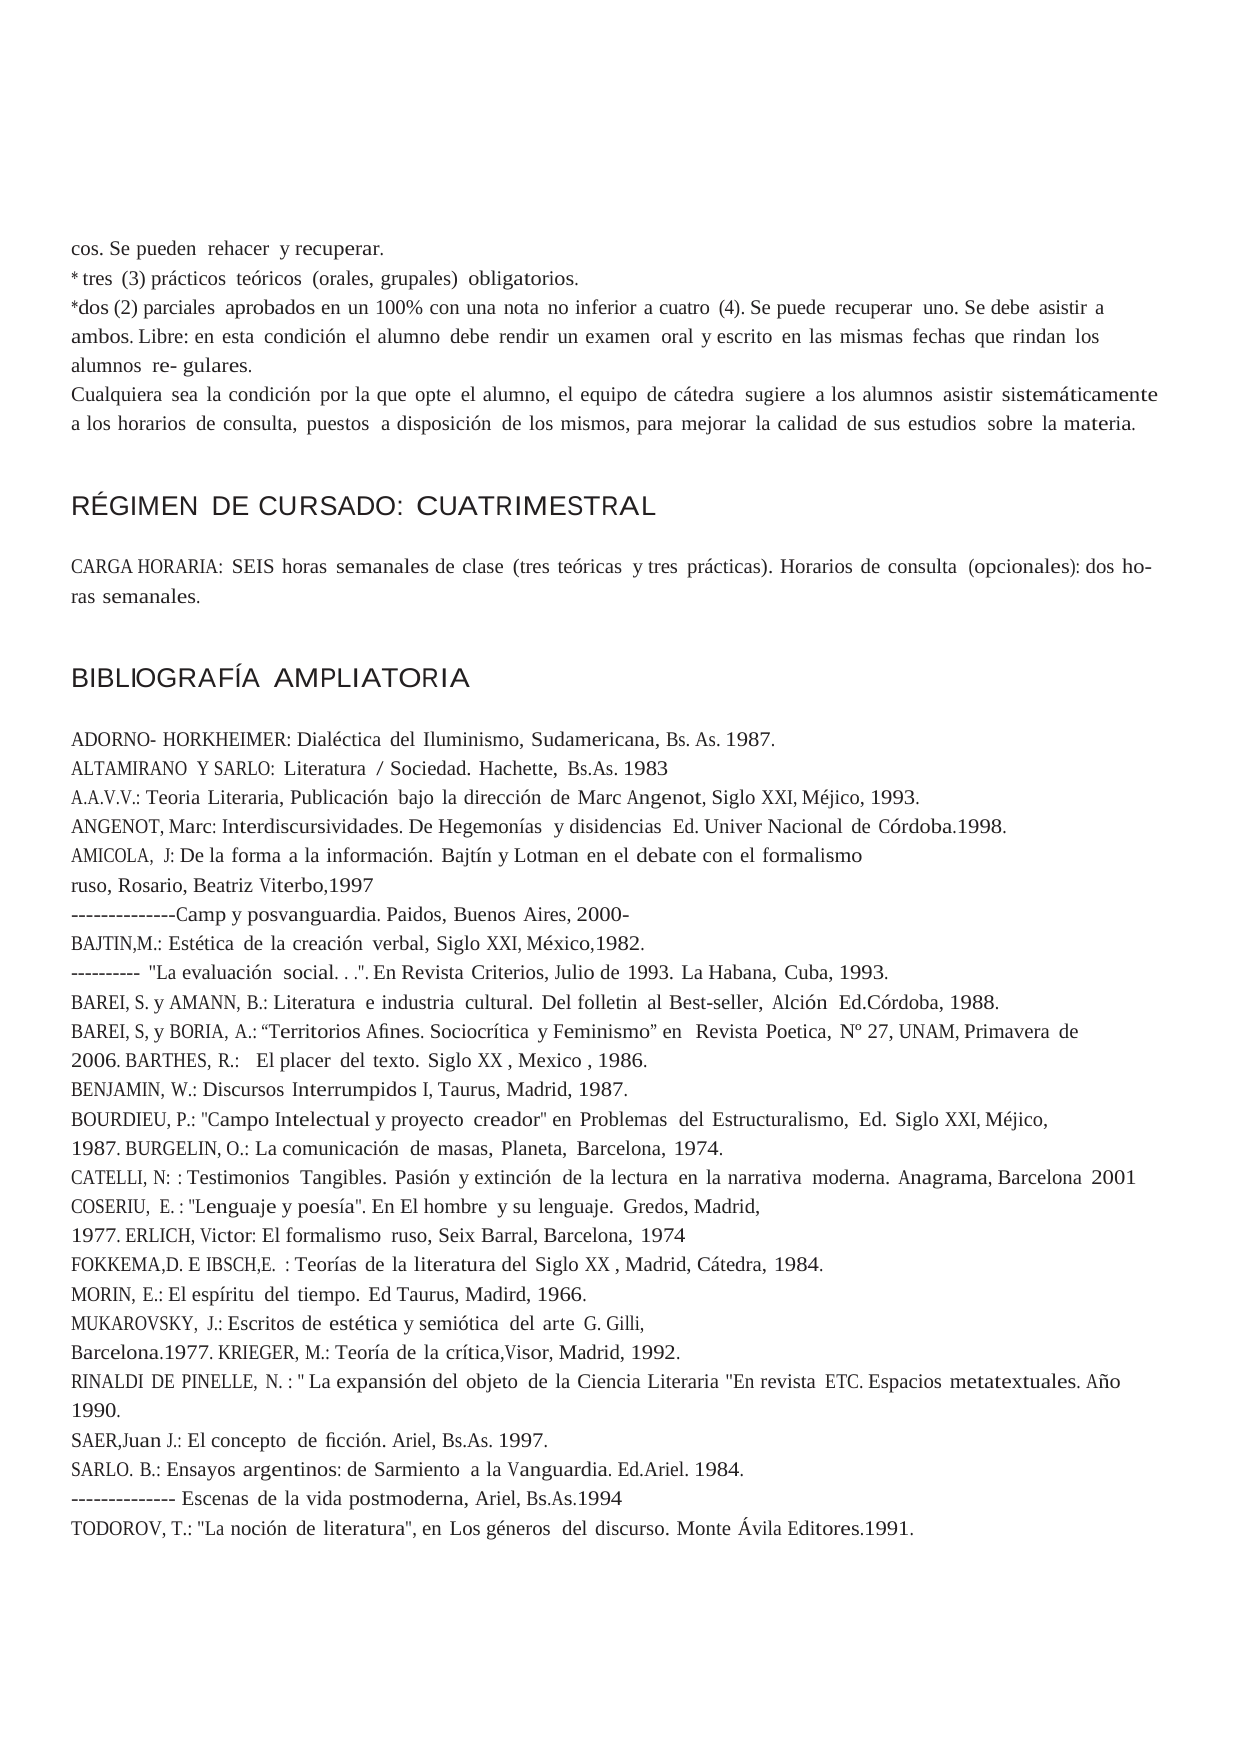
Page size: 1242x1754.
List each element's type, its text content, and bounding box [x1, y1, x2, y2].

text SAER,Juan J.: El concepto de ﬁcción. Ariel, Bs.As. 1997. [71, 1428, 1185, 1452]
text COSERIU, E. : "Lenguaje y poesía". En El hombre y su lenguaje. Gredos, Madrid, 1977. ERLICH, Victor: El formalismo ruso, Seix Barral, Barcelona, 1974 [71, 1194, 811, 1247]
text 1990. [71, 1398, 1185, 1422]
text --------------Camp y posvanguardia. Paidos, Buenos Aires, 2000- BAJTIN,M.: Estética de la creación verbal, Siglo XXI, México,1982. [71, 902, 652, 955]
text * tres (3) prácticos teóricos (orales, grupales) obligatorios. [71, 266, 1185, 289]
text CARGA HORARIA: SEIS horas semanales de clase (tres teóricas y tres prácticas). Horarios de consulta (opcionales): dos ho- ras semanales. [71, 554, 1159, 608]
text BAREI, S, y BORIA, A.: “Territorios Aﬁnes. Sociocrítica y Feminismo” en Revista Poetica, Nº 27, UNAM, Primavera de 2006. BARTHES, R.: El placer del texto. Siglo XX , Mexico , 1986. [71, 1019, 1129, 1072]
text BENJAMIN, W.: Discursos Interrumpidos I, Taurus, Madrid, 1987. [71, 1077, 1185, 1101]
text FOKKEMA,D. E IBSCH,E. : Teorías de la literatura del Siglo XX , Madrid, Cátedra, 1984. MORIN, E.: El espíritu del tiempo. Ed Taurus, Madird, 1966. [71, 1252, 824, 1306]
text Cualquiera sea la condición por la que opte el alumno, el equipo de cátedra sugiere a los alumnos asistir sistemáticamente a los horarios de consulta, puestos a disposición de los mismos, para mejorar la calidad de sus estudios sobre la materia. [71, 382, 1168, 435]
text TODOROV, T.: "La noción de literatura", en Los géneros del discurso. Monte Ávila Editores.1991. [71, 1515, 1185, 1539]
text SARLO. B.: Ensayos argentinos: de Sarmiento a la Vanguardia. Ed.Ariel. 1984. [71, 1457, 1185, 1481]
text MUKAROVSKY, J.: Escritos de estética y semiótica del arte G. Gilli, Barcelona.1977. KRIEGER, M.: Teoría de la crítica,Visor, Madrid, 1992. [71, 1311, 793, 1364]
text -------------- Escenas de la vida postmoderna, Ariel, Bs.As.1994 [71, 1486, 1185, 1510]
text ADORNO- HORKHEIMER: Dialéctica del Iluminismo, Sudamericana, Bs. As. 1987. ALTAMIRANO Y SARLO: Literatura / Sociedad. Hachette, Bs.As. 1983 [71, 727, 779, 780]
text RÉGIMEN DE CURSADO: CUATRIMESTRAL [71, 490, 1185, 521]
text *dos (2) parciales aprobados en un 100% con una nota no inferior a cuatro (4). Se puede recuperar uno. Se debe asistir a ambos. Libre: en esta condición el alumno debe rendir un examen oral y escrito en las mismas fechas que rindan los alumnos re- gulares. [71, 295, 1168, 377]
text A.A.V.V.: Teoria Literaria, Publicación bajo la dirección de Marc Angenot, Siglo XXI, Méjico, 1993. [71, 785, 1185, 809]
text BOURDIEU, P.: "Campo Intelectual y proyecto creador" en Problemas del Estructuralismo, Ed. Siglo XXI, Méjico, 1987. BURGELIN, O.: La comunicación de masas, Planeta, Barcelona, 1974. [71, 1106, 1101, 1159]
text ruso, Rosario, Beatriz Viterbo,1997 [71, 873, 1185, 897]
text CATELLI, N: : Testimonios Tangibles. Pasión y extinción de la lectura en la narrativa moderna. Anagrama, Barcelona 2001 [71, 1165, 1185, 1189]
text ---------- "La evaluación social. . .". En Revista Criterios, Julio de 1993. La Habana, Cuba, 1993. [71, 960, 1185, 984]
text ANGENOT, Marc: Interdiscursividades. De Hegemonías y disidencias Ed. Univer Nacional de Córdoba.1998. AMICOLA, J: De la forma a la información. Bajtín y Lotman en el debate con el formalismo [71, 814, 1010, 867]
text RINALDI DE PINELLE, N. : " La expansión del objeto de la Ciencia Literaria "En revista ETC. Espacios metatextuales. Año [71, 1369, 1185, 1393]
text BAREI, S. y AMANN, B.: Literatura e industria cultural. Del folletin al Best-seller, Alción Ed.Córdoba, 1988. [71, 989, 1185, 1014]
text BIBLIOGRAFÍA AMPLIATORIA [71, 662, 1185, 694]
text cos. Se pueden rehacer y recuperar. [71, 236, 1185, 260]
